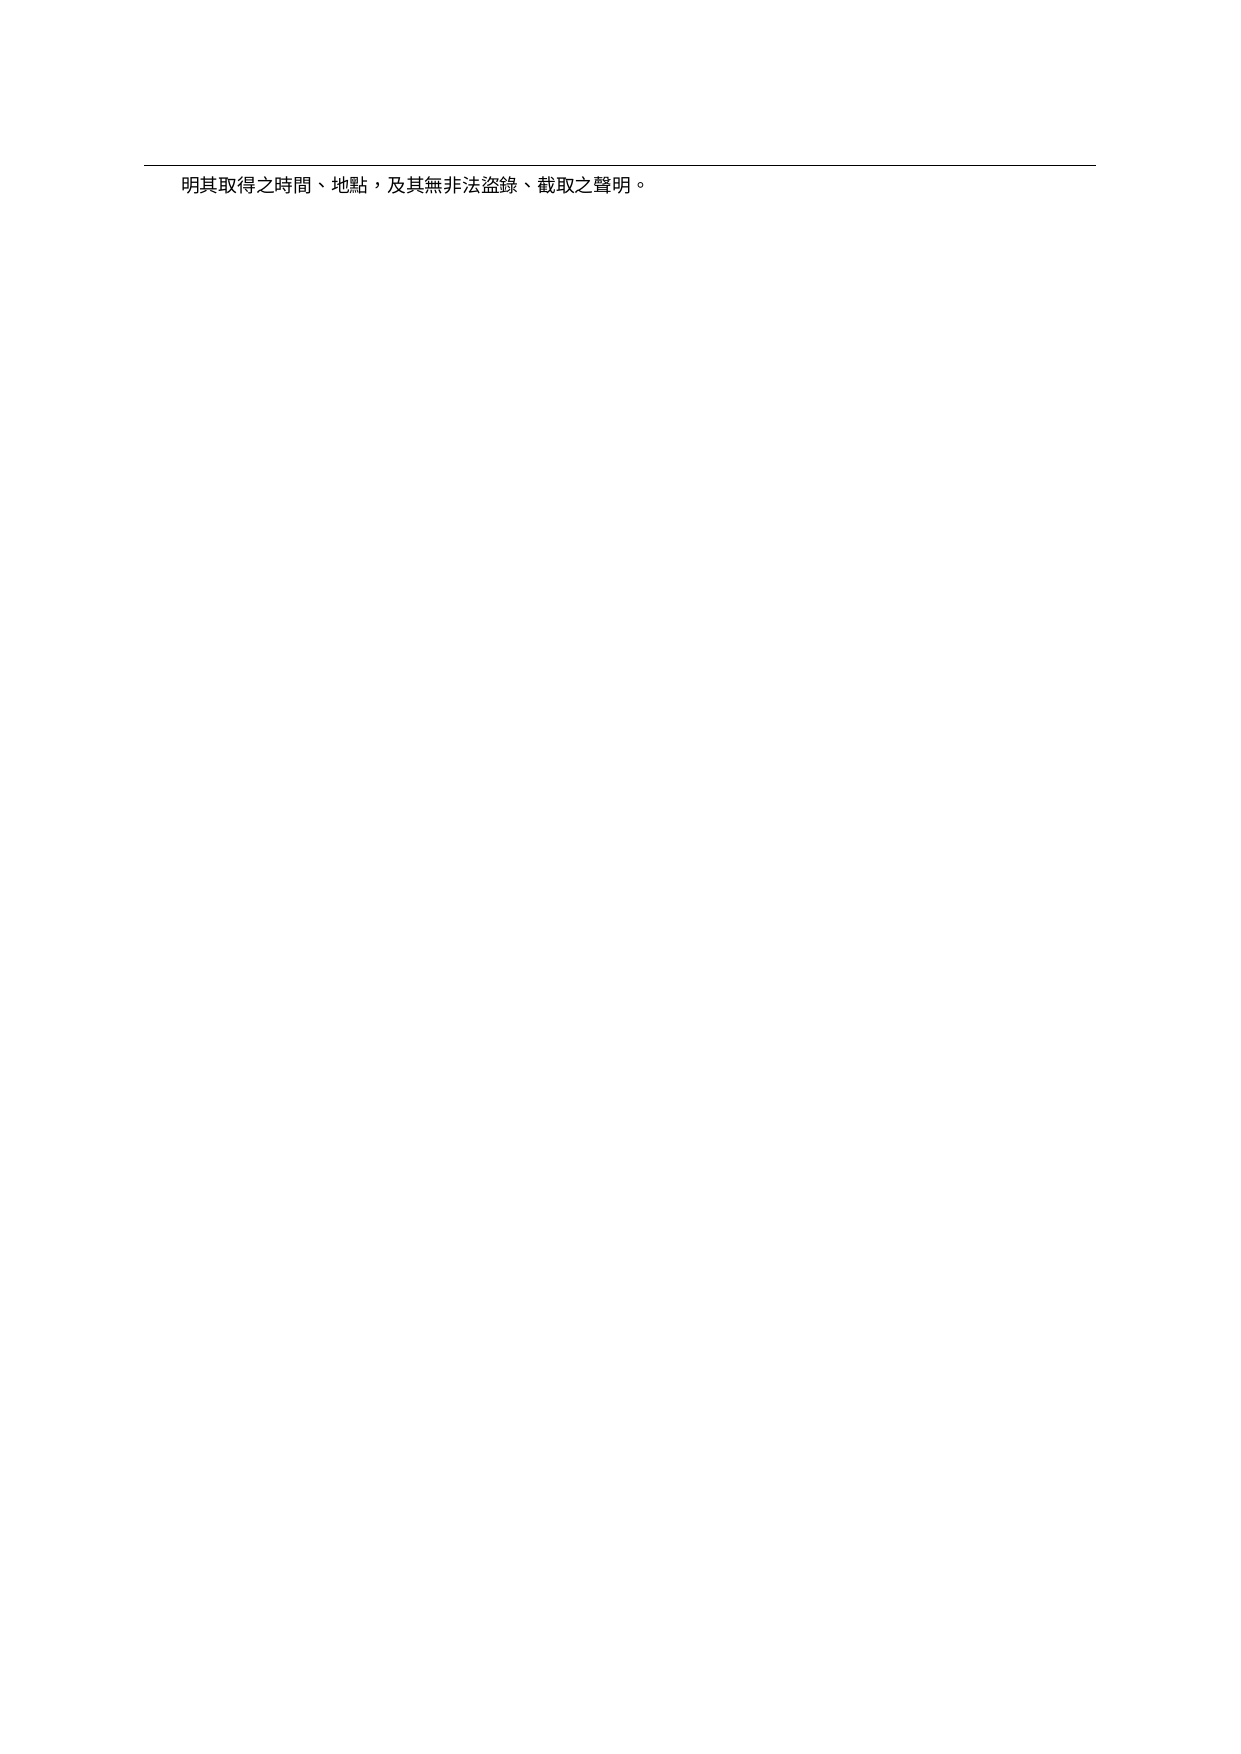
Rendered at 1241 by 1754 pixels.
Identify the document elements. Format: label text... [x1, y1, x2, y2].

table_cell 明其取得之時間、地點，及其無非法盜錄、截取之聲明。 [144, 166, 1096, 203]
